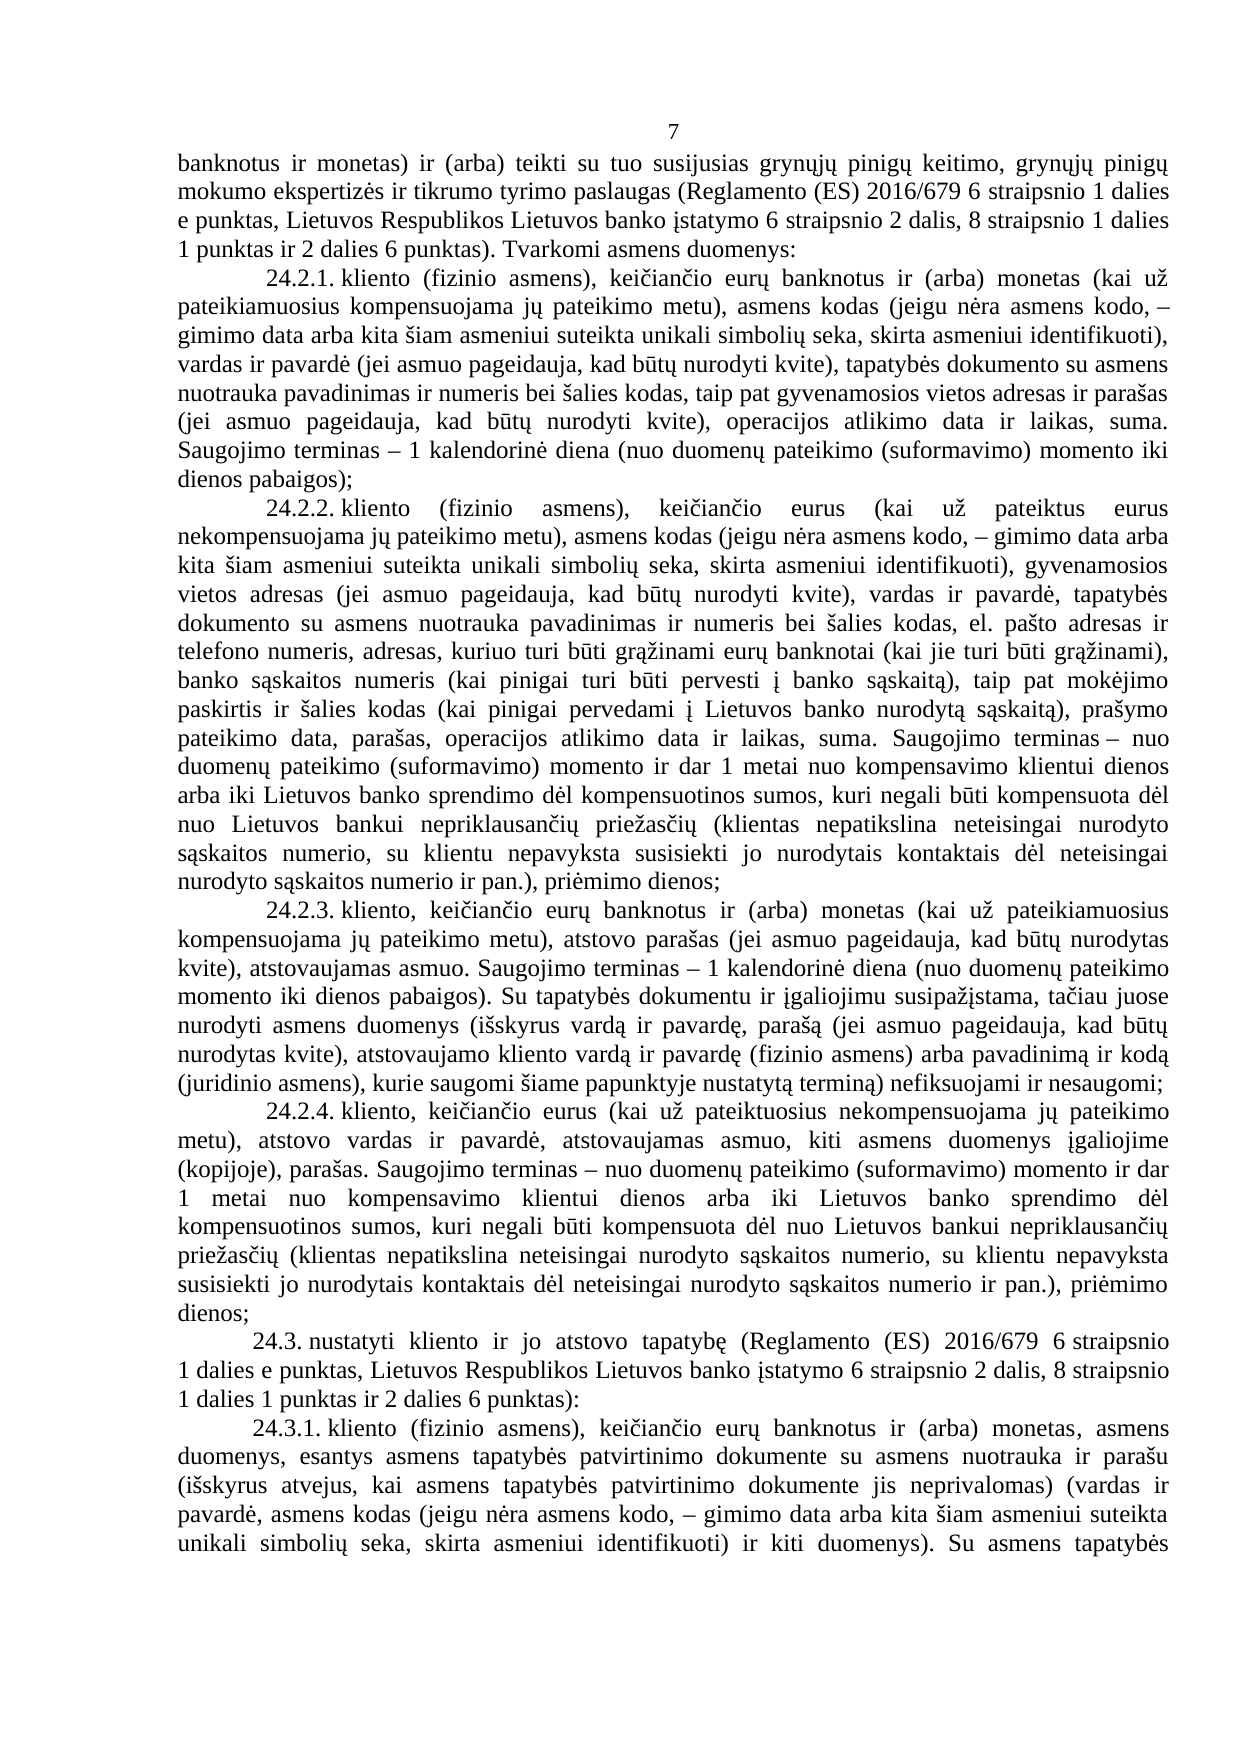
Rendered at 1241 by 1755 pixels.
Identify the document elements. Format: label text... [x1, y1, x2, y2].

text 24.3. nustatyti kliento ir jo atstovo tapatybę (Reglamento (ES) 2016/679 6 straipsnio 1 dalies e punktas, Lietuvos Respublikos Lietuvos banko įstatymo 6 straipsnio 2 dalis, 8 straipsnio 1 dalies 1 punktas ir 2 dalies 6 punktas): [177, 1326, 1169, 1413]
text 24.2.4. kliento, keičiančio eurus (kai už pateiktuosius nekompensuojama jų pateikimo metu), atstovo vardas ir pavardė, atstovaujamas asmuo, kiti asmens duomenys įgaliojime (kopijoje), parašas. Saugojimo terminas – nuo duomenų pateikimo (suformavimo) momento ir dar 1 metai nuo kompensavimo klientui dienos arba iki Lietuvos banko sprendimo dėl kompensuotinos sumos, kuri negali būti kompensuota dėl nuo Lietuvos bankui nepriklausančių priežasčių (klientas nepatikslina neteisingai nurodyto sąskaitos numerio, su klientu nepavyksta susisiekti jo nurodytais kontaktais dėl neteisingai nurodyto sąskaitos numerio ir pan.), priėmimo dienos; [177, 1096, 1169, 1326]
text 24.2.3. kliento, keičiančio eurų banknotus ir (arba) monetas (kai už pateikiamuosius kompensuojama jų pateikimo metu), atstovo parašas (jei asmuo pageidauja, kad būtų nurodytas kvite), atstovaujamas asmuo. Saugojimo terminas – 1 kalendorinė diena (nuo duomenų pateikimo momento iki dienos pabaigos). Su tapatybės dokumentu ir įgaliojimu susipažįstama, tačiau juose nurodyti asmens duomenys (išskyrus vardą ir pavardę, parašą (jei asmuo pageidauja, kad būtų nurodytas kvite), atstovaujamo kliento vardą ir pavardę (fizinio asmens) arba pavadinimą ir kodą (juridinio asmens), kurie saugomi šiame papunktyje nustatytą terminą) nefiksuojami ir nesaugomi; [177, 895, 1169, 1096]
text 24.2.1. kliento (fizinio asmens), keičiančio eurų banknotus ir (arba) monetas (kai už pateikiamuosius kompensuojama jų pateikimo metu), asmens kodas (jeigu nėra asmens kodo, – gimimo data arba kita šiam asmeniui suteikta unikali simbolių seka, skirta asmeniui identifikuoti), vardas ir pavardė (jei asmuo pageidauja, kad būtų nurodyti kvite), tapatybės dokumento su asmens nuotrauka pavadinimas ir numeris bei šalies kodas, taip pat gyvenamosios vietos adresas ir parašas (jei asmuo pageidauja, kad būtų nurodyti kvite), operacijos atlikimo data ir laikas, suma. Saugojimo terminas – 1 kalendorinė diena (nuo duomenų pateikimo (suformavimo) momento iki dienos pabaigos); [177, 263, 1169, 493]
text 24.2.2. kliento (fizinio asmens), keičiančio eurus (kai už pateiktus eurus nekompensuojama jų pateikimo metu), asmens kodas (jeigu nėra asmens kodo, – gimimo data arba kita šiam asmeniui suteikta unikali simbolių seka, skirta asmeniui identifikuoti), gyvenamosios vietos adresas (jei asmuo pageidauja, kad būtų nurodyti kvite), vardas ir pavardė, tapatybės dokumento su asmens nuotrauka pavadinimas ir numeris bei šalies kodas, el. pašto adresas ir telefono numeris, adresas, kuriuo turi būti grąžinami eurų banknotai (kai jie turi būti grąžinami), banko sąskaitos numeris (kai pinigai turi būti pervesti į banko sąskaitą), taip pat mokėjimo paskirtis ir šalies kodas (kai pinigai pervedami į Lietuvos banko nurodytą sąskaitą), prašymo pateikimo data, parašas, operacijos atlikimo data ir laikas, suma. Saugojimo terminas – nuo duomenų pateikimo (suformavimo) momento ir dar 1 metai nuo kompensavimo klientui dienos arba iki Lietuvos banko sprendimo dėl kompensuotinos sumos, kuri negali būti kompensuota dėl nuo Lietuvos bankui nepriklausančių priežasčių (klientas nepatikslina neteisingai nurodyto sąskaitos numerio, su klientu nepavyksta susisiekti jo nurodytais kontaktais dėl neteisingai nurodyto sąskaitos numerio ir pan.), priėmimo dienos; [177, 493, 1169, 895]
text 24.3.1. kliento (fizinio asmens), keičiančio eurų banknotus ir (arba) monetas, asmens duomenys, esantys asmens tapatybės patvirtinimo dokumente su asmens nuotrauka ir parašu (išskyrus atvejus, kai asmens tapatybės patvirtinimo dokumente jis neprivalomas) (vardas ir pavardė, asmens kodas (jeigu nėra asmens kodo, – gimimo data arba kita šiam asmeniui suteikta unikali simbolių seka, skirta asmeniui identifikuoti) ir kiti duomenys). Su asmens tapatybės [177, 1413, 1169, 1556]
text banknotus ir monetas) ir (arba) teikti su tuo susijusias grynųjų pinigų keitimo, grynųjų pinigų mokumo ekspertizės ir tikrumo tyrimo paslaugas (Reglamento (ES) 2016/679 6 straipsnio 1 dalies e punktas, Lietuvos Respublikos Lietuvos banko įstatymo 6 straipsnio 2 dalis, 8 straipsnio 1 dalies 1 punktas ir 2 dalies 6 punktas). Tvarkomi asmens duomenys: [177, 148, 1169, 263]
